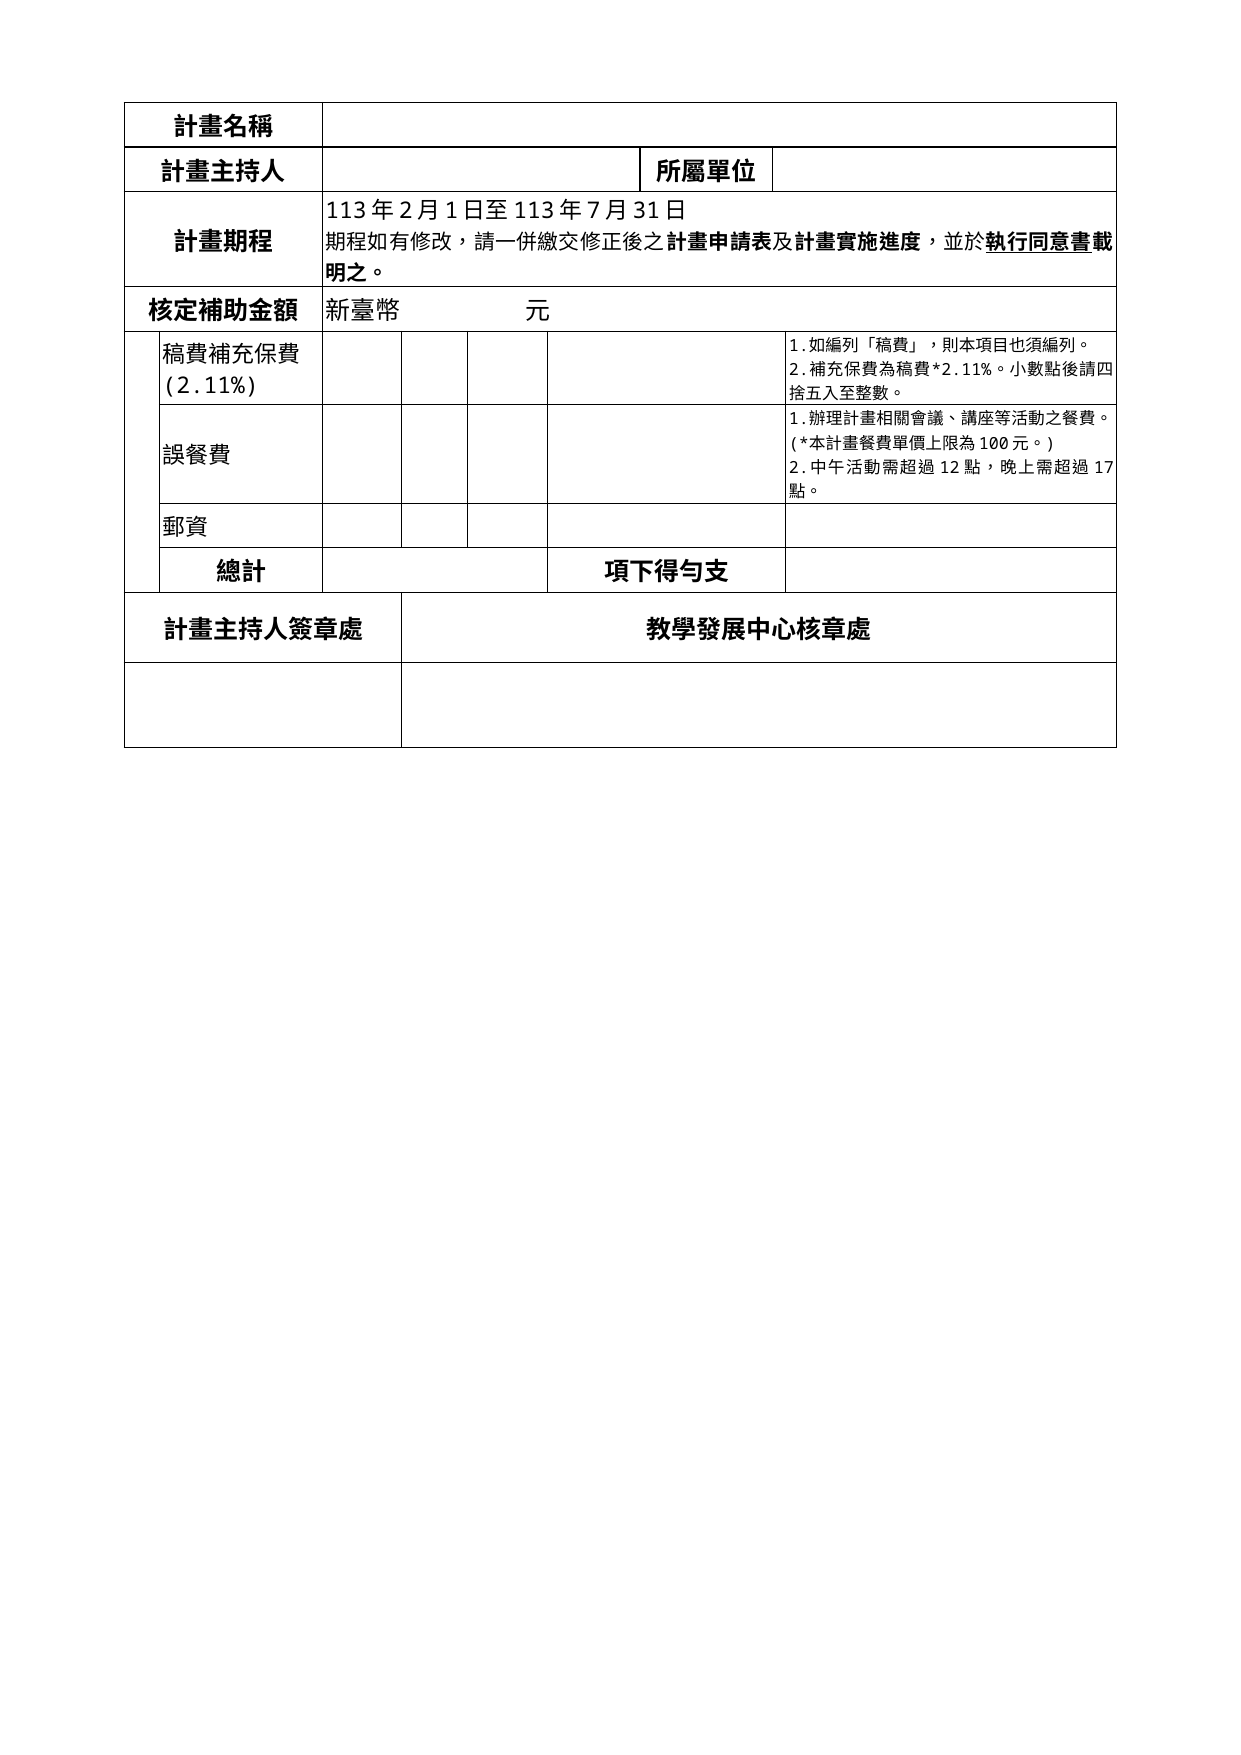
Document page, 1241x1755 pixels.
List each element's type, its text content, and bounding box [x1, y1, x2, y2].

table_cell [548, 332, 785, 404]
table_cell [773, 148, 1116, 191]
table_cell 1.辦理計畫相關會議、講座等活動之餐費。(*本計畫餐費單價上限為100元。) 2.中午活動需超過12點，晚上需超過17點。 [786, 405, 1116, 502]
table_cell [323, 504, 401, 547]
table_cell [402, 332, 467, 404]
table_cell 計畫主持人 [125, 148, 322, 191]
table_cell 核定補助金額 [125, 287, 322, 331]
table_header 計畫名稱 [125, 103, 322, 146]
table_cell 項下得勻支 [548, 548, 785, 592]
table_cell [548, 405, 785, 502]
table_cell 稿費補充保費(2.11%) [160, 332, 322, 404]
table_cell [323, 148, 639, 191]
table_cell [468, 332, 547, 404]
table_cell [402, 405, 467, 502]
table_cell [323, 405, 401, 502]
table_cell [468, 405, 547, 502]
table_cell 計畫主持人簽章處 [125, 593, 401, 662]
table_cell 總計 [160, 548, 322, 592]
table_cell [402, 504, 467, 547]
table_cell [548, 504, 785, 547]
table_cell [323, 548, 547, 592]
table_cell 1.如編列「稿費」，則本項目也須編列。 2.補充保費為稿費*2.11%。小數點後請四捨五入至整數。 [786, 332, 1116, 404]
table_cell [786, 504, 1116, 547]
table_cell 計畫期程 [125, 192, 322, 286]
table_cell [125, 332, 159, 592]
table_cell 誤餐費 [160, 405, 322, 502]
table_cell 新臺幣 元 [323, 287, 1116, 331]
table_cell [468, 504, 547, 547]
table_cell [786, 548, 1116, 592]
table_cell 113年2月1日至113年7月31日 期程如有修改，請一併繳交修正後之計畫申請表及計畫實施進度，並於執行同意書載明之。 [323, 192, 1116, 286]
table_cell 所屬單位 [641, 148, 772, 191]
table_cell 郵資 [160, 504, 322, 547]
table_cell [323, 332, 401, 404]
table_cell [402, 663, 1116, 747]
table_header [323, 103, 1116, 146]
table_cell [125, 663, 401, 747]
table_cell 教學發展中心核章處 [402, 593, 1116, 662]
